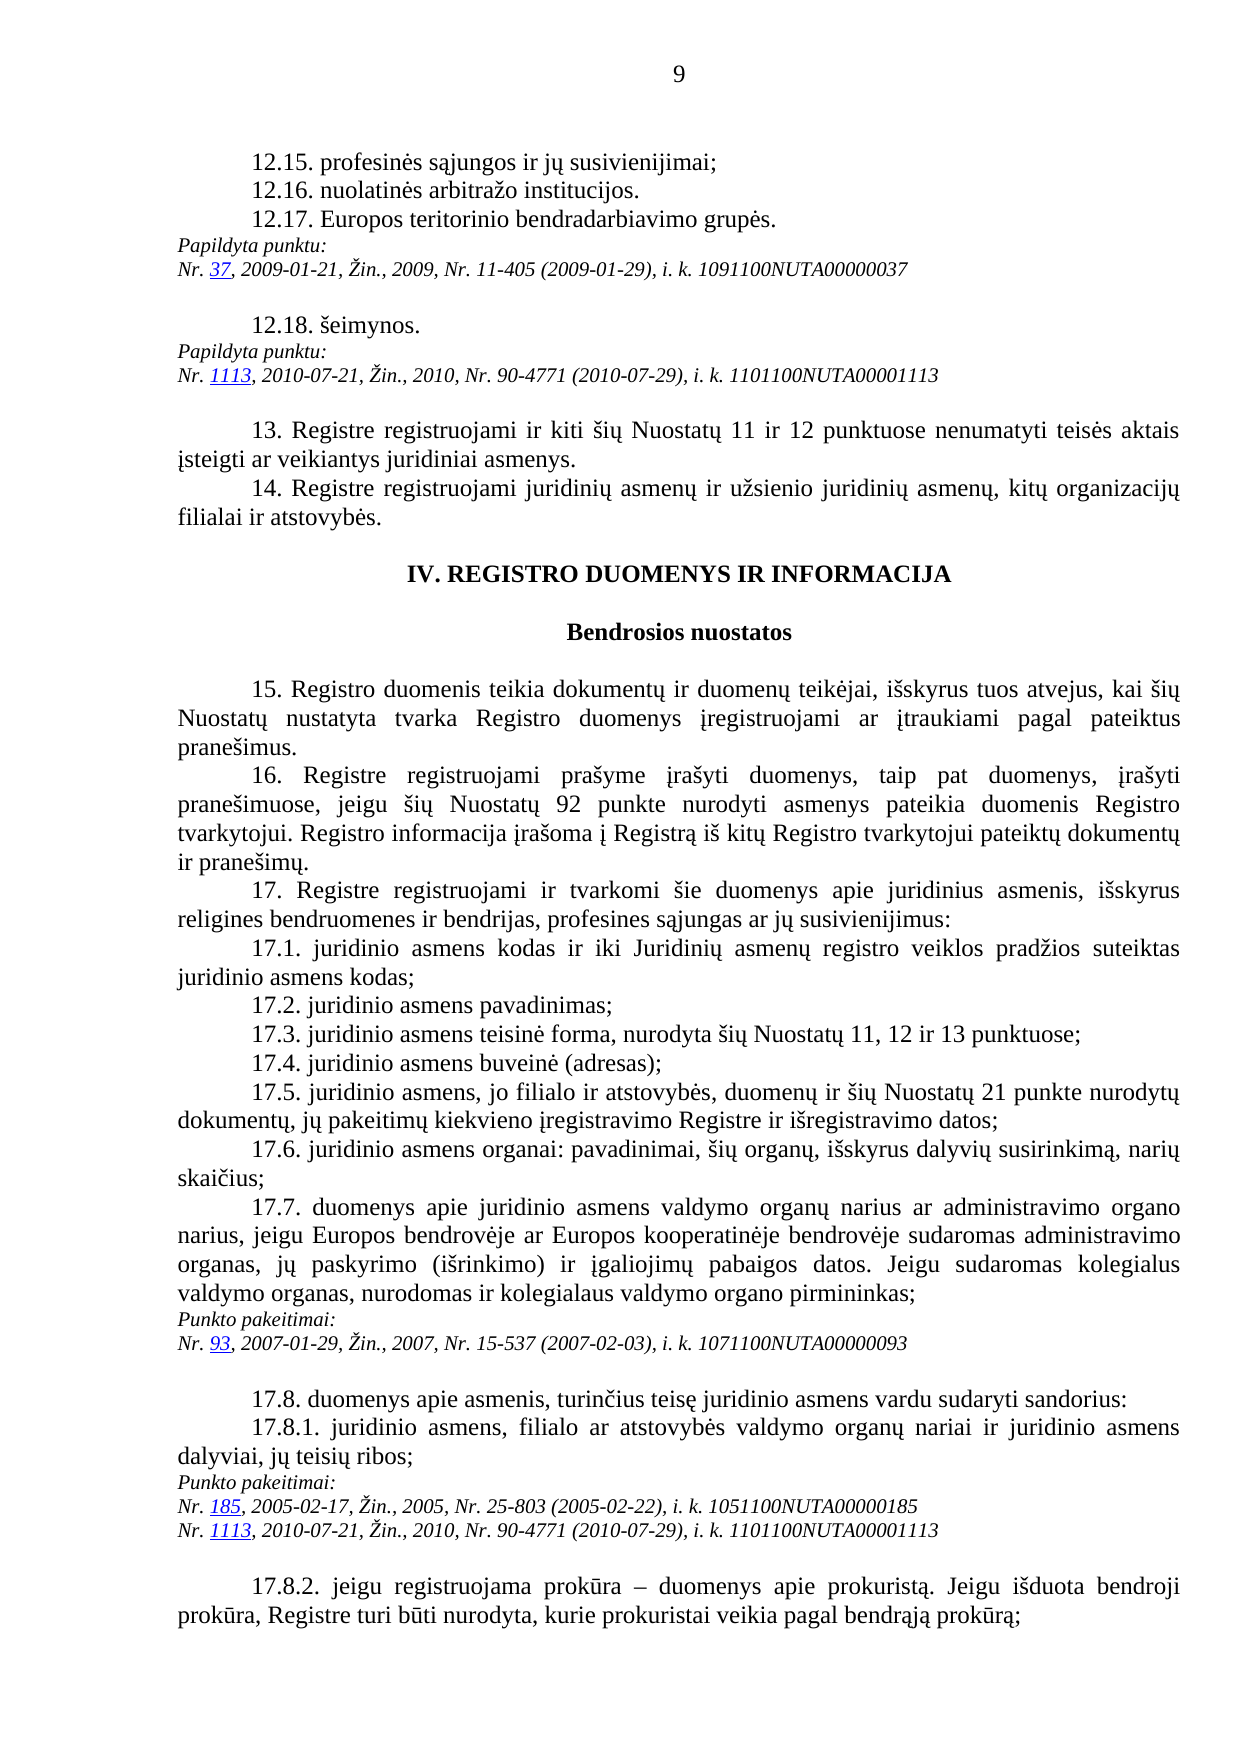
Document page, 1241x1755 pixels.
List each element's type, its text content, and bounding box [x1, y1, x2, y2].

text Nr. 93, 2007-01-29, Žin., 2007, Nr. 15-537 (2007-02-03), i. k. 1071100NUTA00000093 [177, 1331, 1181, 1355]
text 15. Registro duomenis teikia dokumentų ir duomenų teikėjai, išskyrus tuos atvejus, kai šių Nuostatų nustatyta tvarka Registro duomenys įregistruojami ar įtraukiami pagal pateiktus pranešimus. [177, 674, 1181, 761]
text 17.4. juridinio asmens buveinė (adresas); [177, 1048, 1181, 1077]
text 17.7. duomenys apie juridinio asmens valdymo organų narius ar administravimo organo narius, jeigu Europos bendrovėje ar Europos kooperatinėje bendrovėje sudaromas administravimo organas, jų paskyrimo (išrinkimo) ir įgaliojimų pabaigos datos. Jeigu sudaromas kolegialus valdymo organas, nurodomas ir kolegialaus valdymo organo pirmininkas; [177, 1192, 1181, 1307]
text 17.1. juridinio asmens kodas ir iki Juridinių asmenų registro veiklos pradžios suteiktas juridinio asmens kodas; [177, 933, 1181, 991]
text 14. Registre registruojami juridinių asmenų ir užsienio juridinių asmenų, kitų organizacijų filialai ir atstovybės. [177, 473, 1181, 531]
text Bendrosios nuostatos [177, 617, 1181, 646]
text 17.5. juridinio asmens, jo filialo ir atstovybės, duomenų ir šių Nuostatų 21 punkte nurodytų dokumentų, jų pakeitimų kiekvieno įregistravimo Registre ir išregistravimo datos; [177, 1077, 1181, 1134]
text Nr. 37, 2009-01-21, Žin., 2009, Nr. 11-405 (2009-01-29), i. k. 1091100NUTA00000037 [177, 257, 1181, 281]
text 12.16. nuolatinės arbitražo institucijos. [177, 176, 1181, 204]
text Nr. 1113, 2010-07-21, Žin., 2010, Nr. 90-4771 (2010-07-29), i. k. 1101100NUTA00001113 [177, 1518, 1181, 1542]
text 17.8.2. jeigu registruojama prokūra – duomenys apie prokuristą. Jeigu išduota bendroji prokūra, Registre turi būti nurodyta, kurie prokuristai veikia pagal bendrąją prokūrą; [177, 1571, 1181, 1628]
text 13. Registre registruojami ir kiti šių Nuostatų 11 ir 12 punktuose nenumatyti teisės aktais įsteigti ar veikiantys juridiniai asmenys. [177, 416, 1181, 473]
text Papildyta punktu: [177, 233, 1181, 257]
text 12.15. profesinės sąjungos ir jų susivienijimai; [177, 147, 1181, 176]
text IV. REGISTRO DUOMENYS IR INFORMACIJA [177, 559, 1181, 588]
text Punkto pakeitimai: [177, 1470, 1181, 1494]
text 17.6. juridinio asmens organai: pavadinimai, šių organų, išskyrus dalyvių susirinkimą, narių skaičius; [177, 1134, 1181, 1192]
text 17.8. duomenys apie asmenis, turinčius teisę juridinio asmens vardu sudaryti sandorius: [177, 1384, 1181, 1412]
text Nr. 185, 2005-02-17, Žin., 2005, Nr. 25-803 (2005-02-22), i. k. 1051100NUTA00000185 [177, 1494, 1181, 1518]
text 17. Registre registruojami ir tvarkomi šie duomenys apie juridinius asmenis, išskyrus religines bendruomenes ir bendrijas, profesines sąjungas ar jų susivienijimus: [177, 876, 1181, 933]
text 12.17. Europos teritorinio bendradarbiavimo grupės. [177, 204, 1181, 233]
text 16. Registre registruojami prašyme įrašyti duomenys, taip pat duomenys, įrašyti pranešimuose, jeigu šių Nuostatų 92 punkte nurodyti asmenys pateikia duomenis Registro tvarkytojui. Registro informacija įrašoma į Registrą iš kitų Registro tvarkytojui pateiktų dokumentų ir pranešimų. [177, 761, 1181, 876]
text 12.18. šeimynos. [177, 310, 1181, 339]
text Punkto pakeitimai: [177, 1307, 1181, 1331]
text 17.2. juridinio asmens pavadinimas; [177, 991, 1181, 1019]
text 17.8.1. juridinio asmens, filialo ar atstovybės valdymo organų nariai ir juridinio asmens dalyviai, jų teisių ribos; [177, 1412, 1181, 1470]
text 17.3. juridinio asmens teisinė forma, nurodyta šių Nuostatų 11, 12 ir 13 punktuose; [177, 1019, 1181, 1048]
text Papildyta punktu: [177, 339, 1181, 363]
text Nr. 1113, 2010-07-21, Žin., 2010, Nr. 90-4771 (2010-07-29), i. k. 1101100NUTA00001113 [177, 363, 1181, 387]
